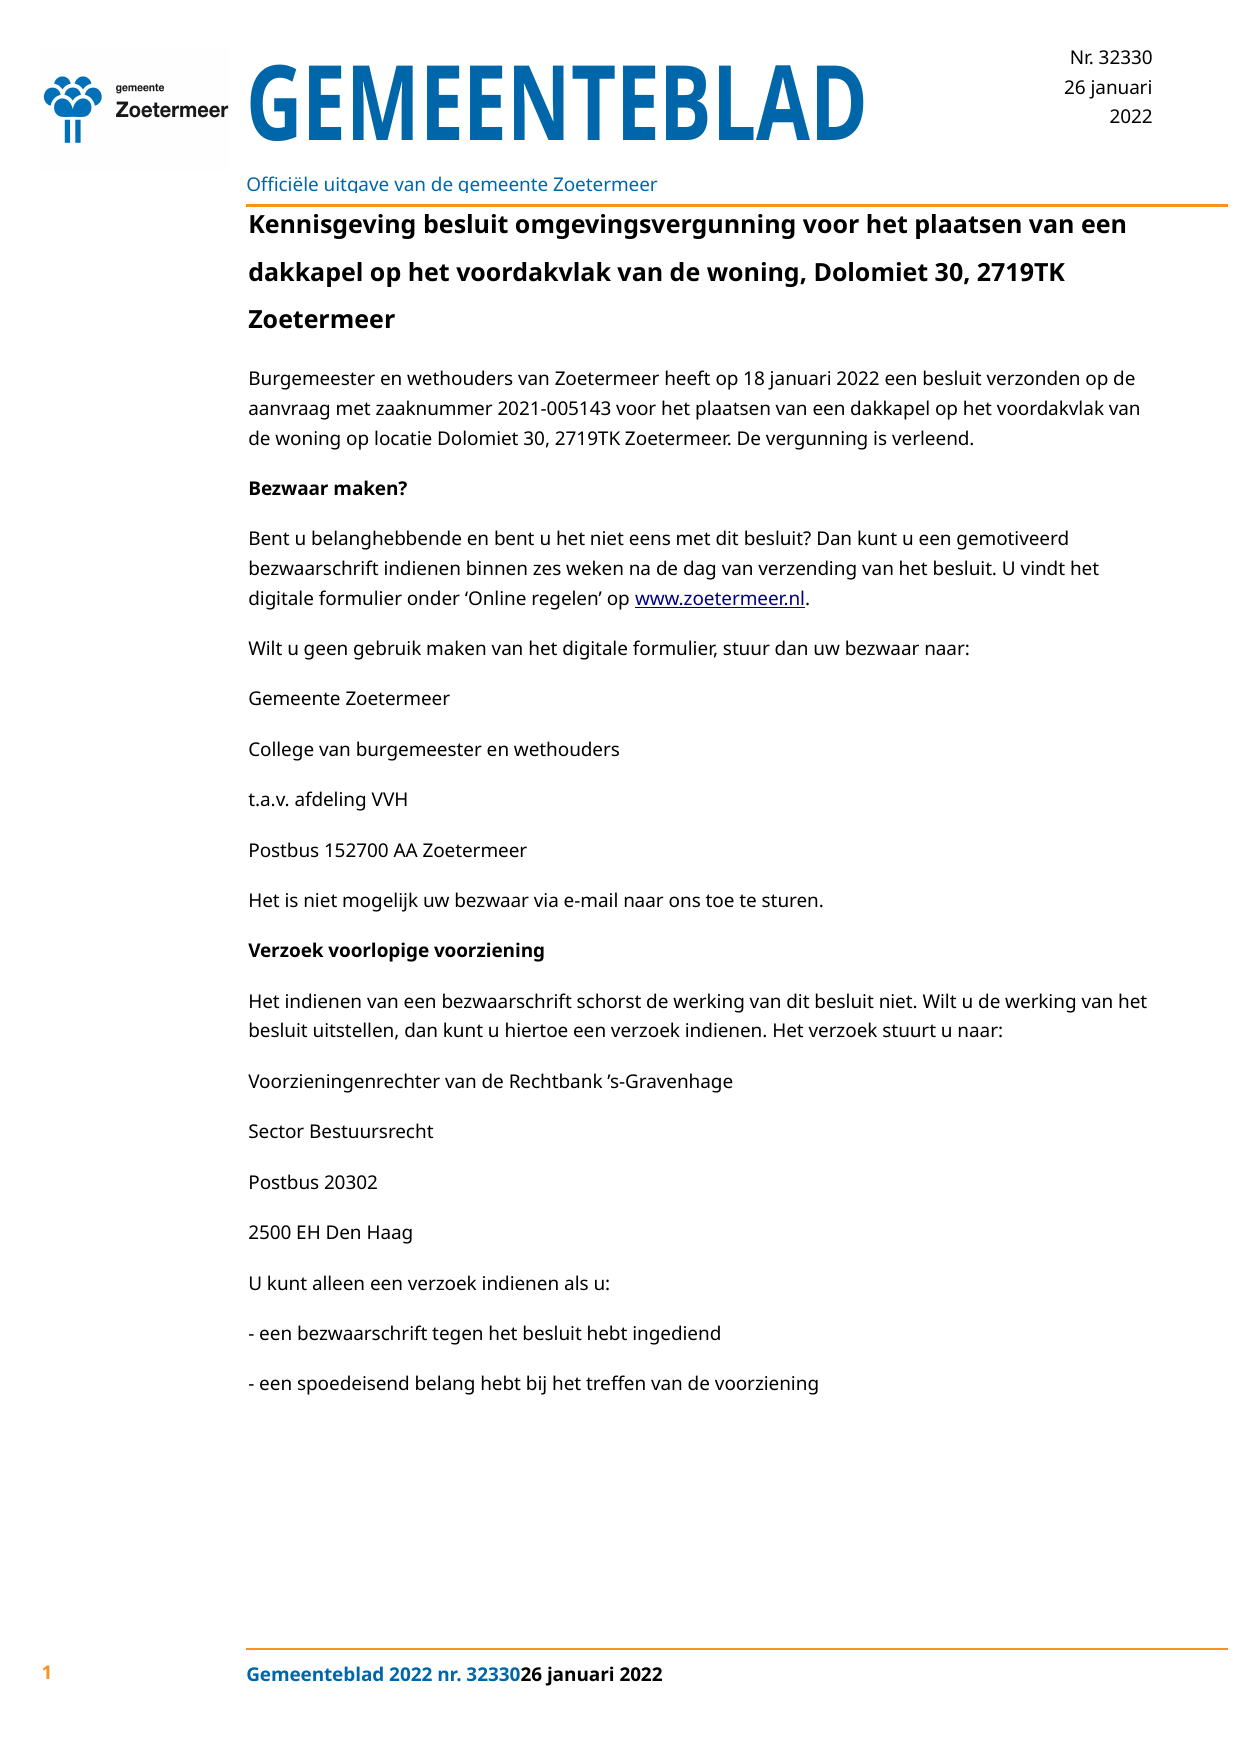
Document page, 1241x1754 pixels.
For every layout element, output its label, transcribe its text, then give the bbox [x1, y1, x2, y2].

text 2500 EH Den Haag [248, 1219, 1152, 1245]
text Voorzieningenrechter van de Rechtbank ’s-Gravenhage [248, 1068, 1152, 1094]
text Postbus 20302 [248, 1169, 1152, 1194]
text - een spoedeisend belang hebt bij het treffen van de voorziening [248, 1371, 1152, 1396]
text Sector Bestuursrecht [248, 1118, 1152, 1144]
text College van burgemeester en wethouders [248, 736, 1152, 762]
picture [41, 47, 231, 172]
text Kennisgeving besluit omgevingsvergunning voor het plaatsen van een dakkapel op het voordakvlak van de woning, Dolomiet 30, 2719TK Zoetermeer [248, 207, 1152, 336]
text Het indienen van een bezwaarschrift schorst de werking van dit besluit niet. Wilt u de werking van het besluit uitstellen, dan kunt u hiertoe een verzoek indienen. Het verzoek stuurt u naar: [248, 988, 1152, 1043]
text t.a.v. afdeling VVH [248, 786, 1152, 812]
text U kunt alleen een verzoek indienen als u: [248, 1270, 1152, 1295]
text Postbus 152700 AA Zoetermeer [248, 837, 1152, 862]
text Burgemeester en wethouders van Zoetermeer heeft op 18 januari 2022 een besluit verzonden op de aanvraag met zaaknummer 2021-005143 voor het plaatsen van een dakkapel op het voordakvlak van de woning op locatie Dolomiet 30, 2719TK Zoetermeer. De vergunning is verleend. [248, 366, 1152, 450]
text Wilt u geen gebruik maken van het digitale formulier, stuur dan uw bezwaar naar: [248, 635, 1152, 661]
text Gemeente Zoetermeer [248, 686, 1152, 711]
text Het is niet mogelijk uw bezwaar via e-mail naar ons toe te sturen. [248, 887, 1152, 913]
text Bezwaar maken? [248, 475, 1152, 501]
text - een bezwaarschrift tegen het besluit hebt ingediend [248, 1320, 1152, 1346]
text Verzoek voorlopige voorziening [248, 938, 1152, 963]
text Bent u belanghebbende en bent u het niet eens met dit besluit? Dan kunt u een gemotiveerd bezwaarschrift indienen binnen zes weken na de dag van verzending van het besluit. U vindt het digitale formulier onder ‘Online regelen’ op www.zoetermeer.nl. [248, 526, 1152, 610]
